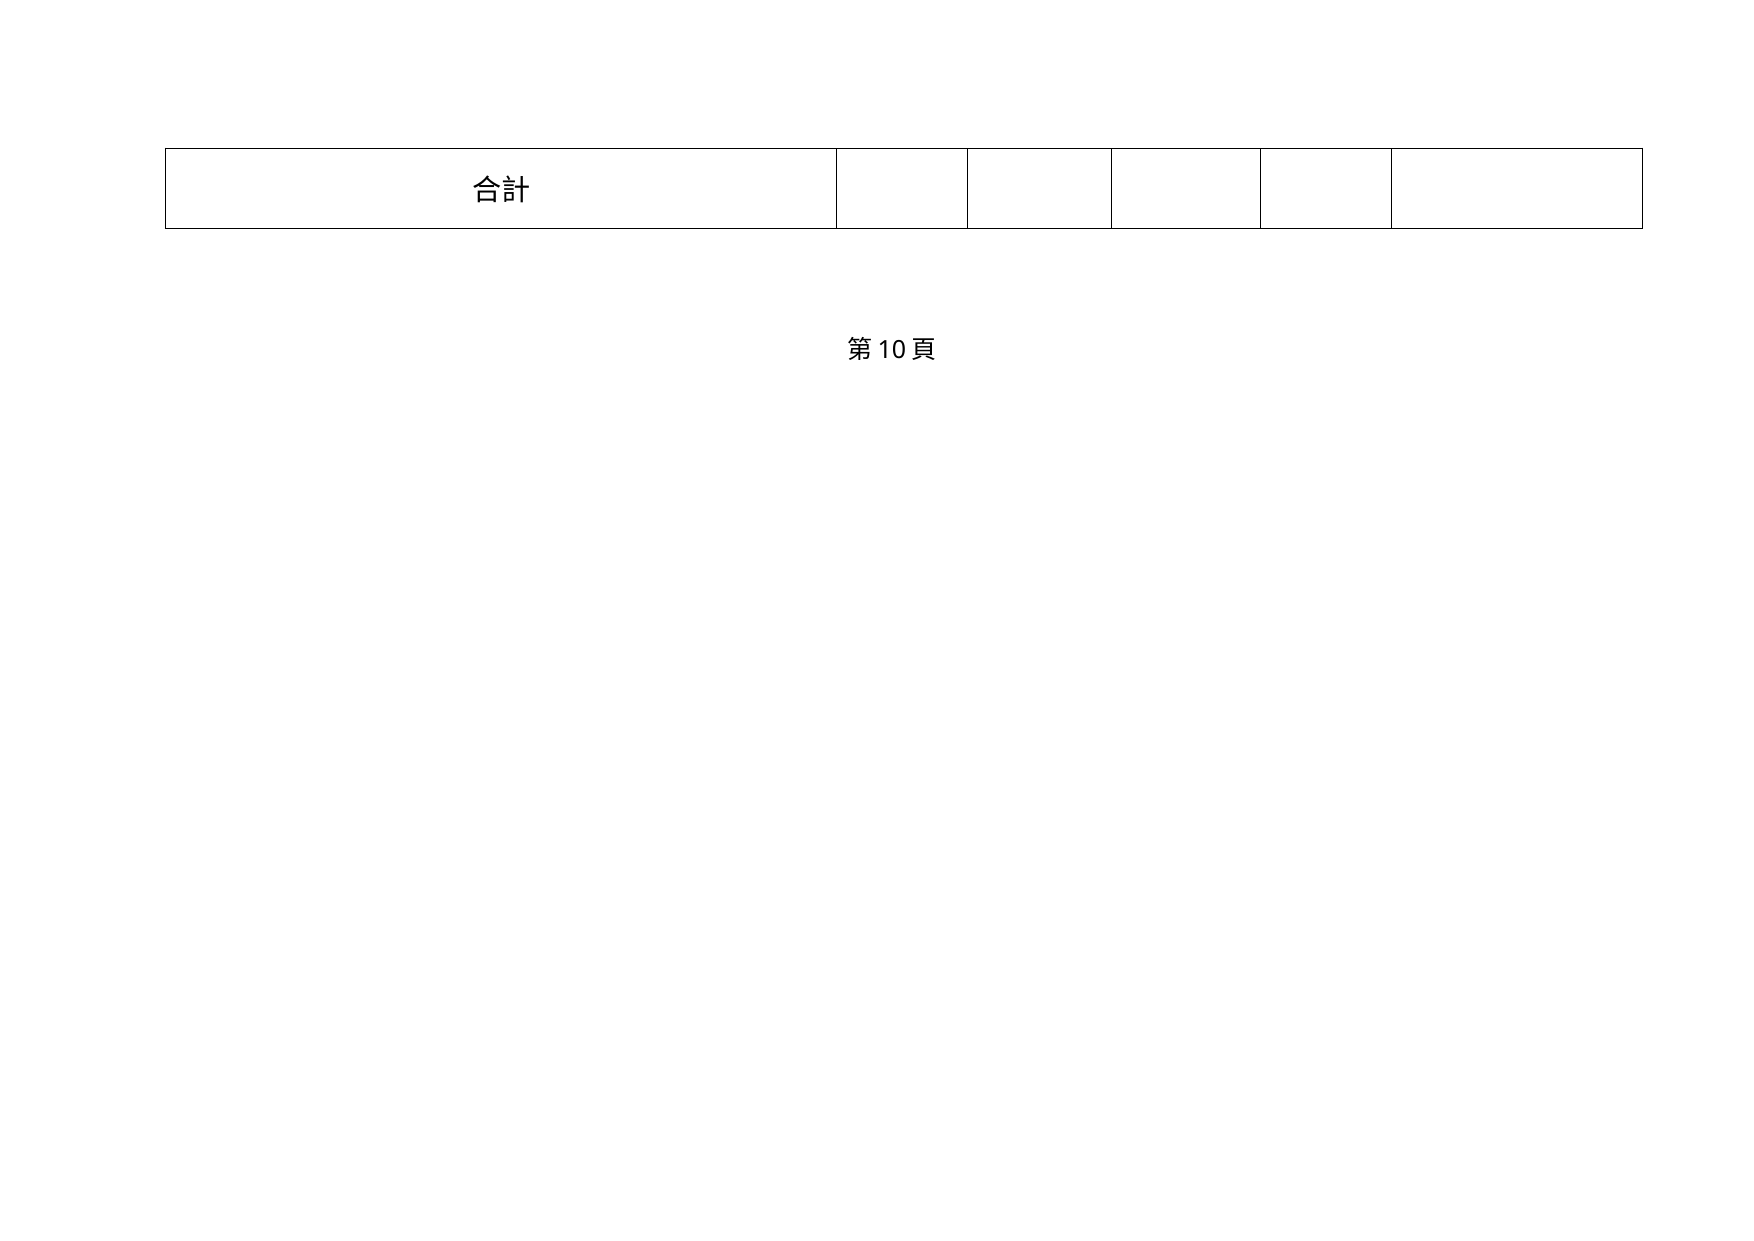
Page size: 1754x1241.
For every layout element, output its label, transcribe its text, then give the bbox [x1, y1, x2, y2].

table_cell [968, 149, 1111, 228]
table_cell [1261, 149, 1391, 228]
table_cell 合計 [166, 149, 836, 228]
text 第10頁 [794, 330, 989, 366]
table_cell [837, 149, 967, 228]
table_cell [1392, 149, 1642, 228]
table_cell [1112, 149, 1260, 228]
